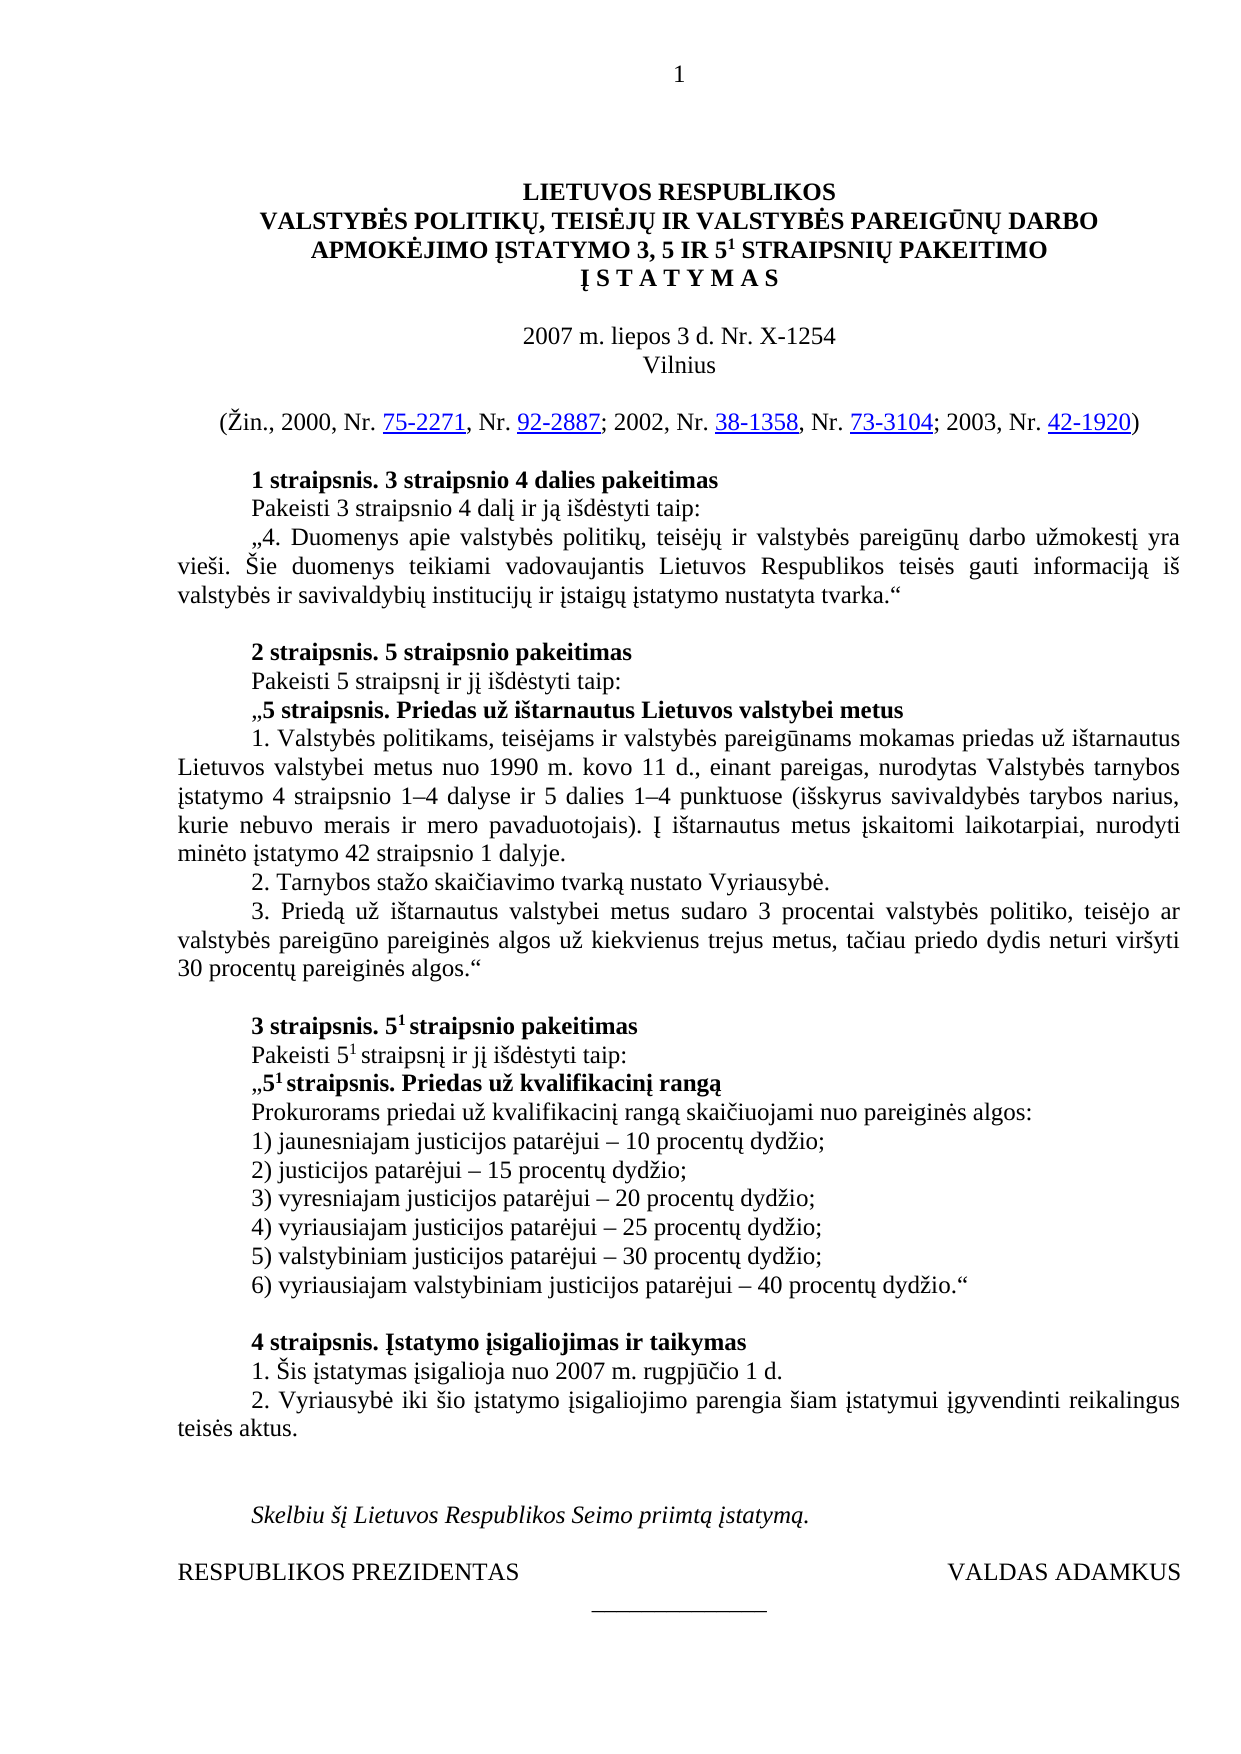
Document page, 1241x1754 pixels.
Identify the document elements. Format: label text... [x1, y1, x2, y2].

text Vilnius [177, 350, 1181, 378]
text 1. Valstybės politikams, teisėjams ir valstybės pareigūnams mokamas priedas už ištarnautus Lietuvos valstybei metus nuo 1990 m. kovo 11 d., einant pareigas, nurodytas Valstybės tarnybos įstatymo 4 straipsnio 1–4 dalyse ir 5 dalies 1–4 punktuose (išskyrus savivaldybės tarybos narius, kurie nebuvo merais ir mero pavaduotojais). Į ištarnautus metus įskaitomi laikotarpiai, nurodyti minėto įstatymo 42 straipsnio 1 dalyje. [177, 723, 1181, 867]
text 3) vyresniajam justicijos patarėjui – 20 procentų dydžio; [177, 1183, 1181, 1212]
text 2 straipsnis. 5 straipsnio pakeitimas [177, 637, 1181, 666]
text 3. Priedą už ištarnautus valstybei metus sudaro 3 procentai valstybės politiko, teisėjo ar valstybės pareigūno pareiginės algos už kiekvienus trejus metus, tačiau priedo dydis neturi viršyti 30 procentų pareiginės algos.“ [177, 896, 1181, 982]
text 1) jaunesniajam justicijos patarėjui – 10 procentų dydžio; [177, 1126, 1181, 1155]
text Pakeisti 3 straipsnio 4 dalį ir ją išdėstyti taip: [177, 493, 1181, 522]
text 3 straipsnis. 51 straipsnio pakeitimas [177, 1011, 1181, 1040]
text 2. Tarnybos stažo skaičiavimo tvarką nustato Vyriausybė. [177, 867, 1181, 896]
text „51 straipsnis. Priedas už kvalifikacinį rangą [177, 1068, 1181, 1097]
text 4) vyriausiajam justicijos patarėjui – 25 procentų dydžio; [177, 1212, 1181, 1241]
text „5 straipsnis. Priedas už ištarnautus Lietuvos valstybei metus [177, 695, 1181, 723]
text LIETUVOS RESPUBLIKOS [177, 177, 1181, 206]
text 2) justicijos patarėjui – 15 procentų dydžio; [177, 1155, 1181, 1183]
text Skelbiu šį Lietuvos Respublikos Seimo priimtą įstatymą. [177, 1500, 1181, 1528]
text VALSTYBĖS POLITIKŲ, TEISĖJŲ IR VALSTYBĖS PAREIGŪNŲ DARBO APMOKĖJIMO ĮSTATYMO 3, 5 IR 51 STRAIPSNIŲ PAKEITIMO [177, 206, 1181, 263]
text „4. Duomenys apie valstybės politikų, teisėjų ir valstybės pareigūnų darbo užmokestį yra vieši. Šie duomenys teikiami vadovaujantis Lietuvos Respublikos teisės gauti informaciją iš valstybės ir savivaldybių institucijų ir įstaigų įstatymo nustatyta tvarka.“ [177, 522, 1181, 608]
text 1. Šis įstatymas įsigalioja nuo 2007 m. rugpjūčio 1 d. [177, 1356, 1181, 1385]
text 4 straipsnis. Įstatymo įsigaliojimas ir taikymas [177, 1327, 1181, 1356]
text 5) valstybiniam justicijos patarėjui – 30 procentų dydžio; [177, 1241, 1181, 1270]
text Prokurorams priedai už kvalifikacinį rangą skaičiuojami nuo pareiginės algos: [177, 1097, 1181, 1126]
text 1 straipsnis. 3 straipsnio 4 dalies pakeitimas [177, 465, 1181, 493]
text Į S T A T Y M A S [177, 263, 1181, 292]
text Pakeisti 5 straipsnį ir jį išdėstyti taip: [177, 666, 1181, 695]
text Pakeisti 51 straipsnį ir jį išdėstyti taip: [177, 1040, 1181, 1068]
text ______________ [177, 1586, 1181, 1615]
text 2. Vyriausybė iki šio įstatymo įsigaliojimo parengia šiam įstatymui įgyvendinti reikalingus teisės aktus. [177, 1385, 1181, 1442]
text (Žin., 2000, Nr. 75-2271, Nr. 92-2887; 2002, Nr. 38-1358, Nr. 73-3104; 2003, Nr. 42-1920) [177, 407, 1181, 436]
text 6) vyriausiajam valstybiniam justicijos patarėjui – 40 procentų dydžio.“ [177, 1270, 1181, 1298]
text 2007 m. liepos 3 d. Nr. X-1254 [177, 321, 1181, 350]
text RESPUBLIKOS PREZIDENTAS VALDAS ADAMKUS [177, 1557, 1181, 1586]
